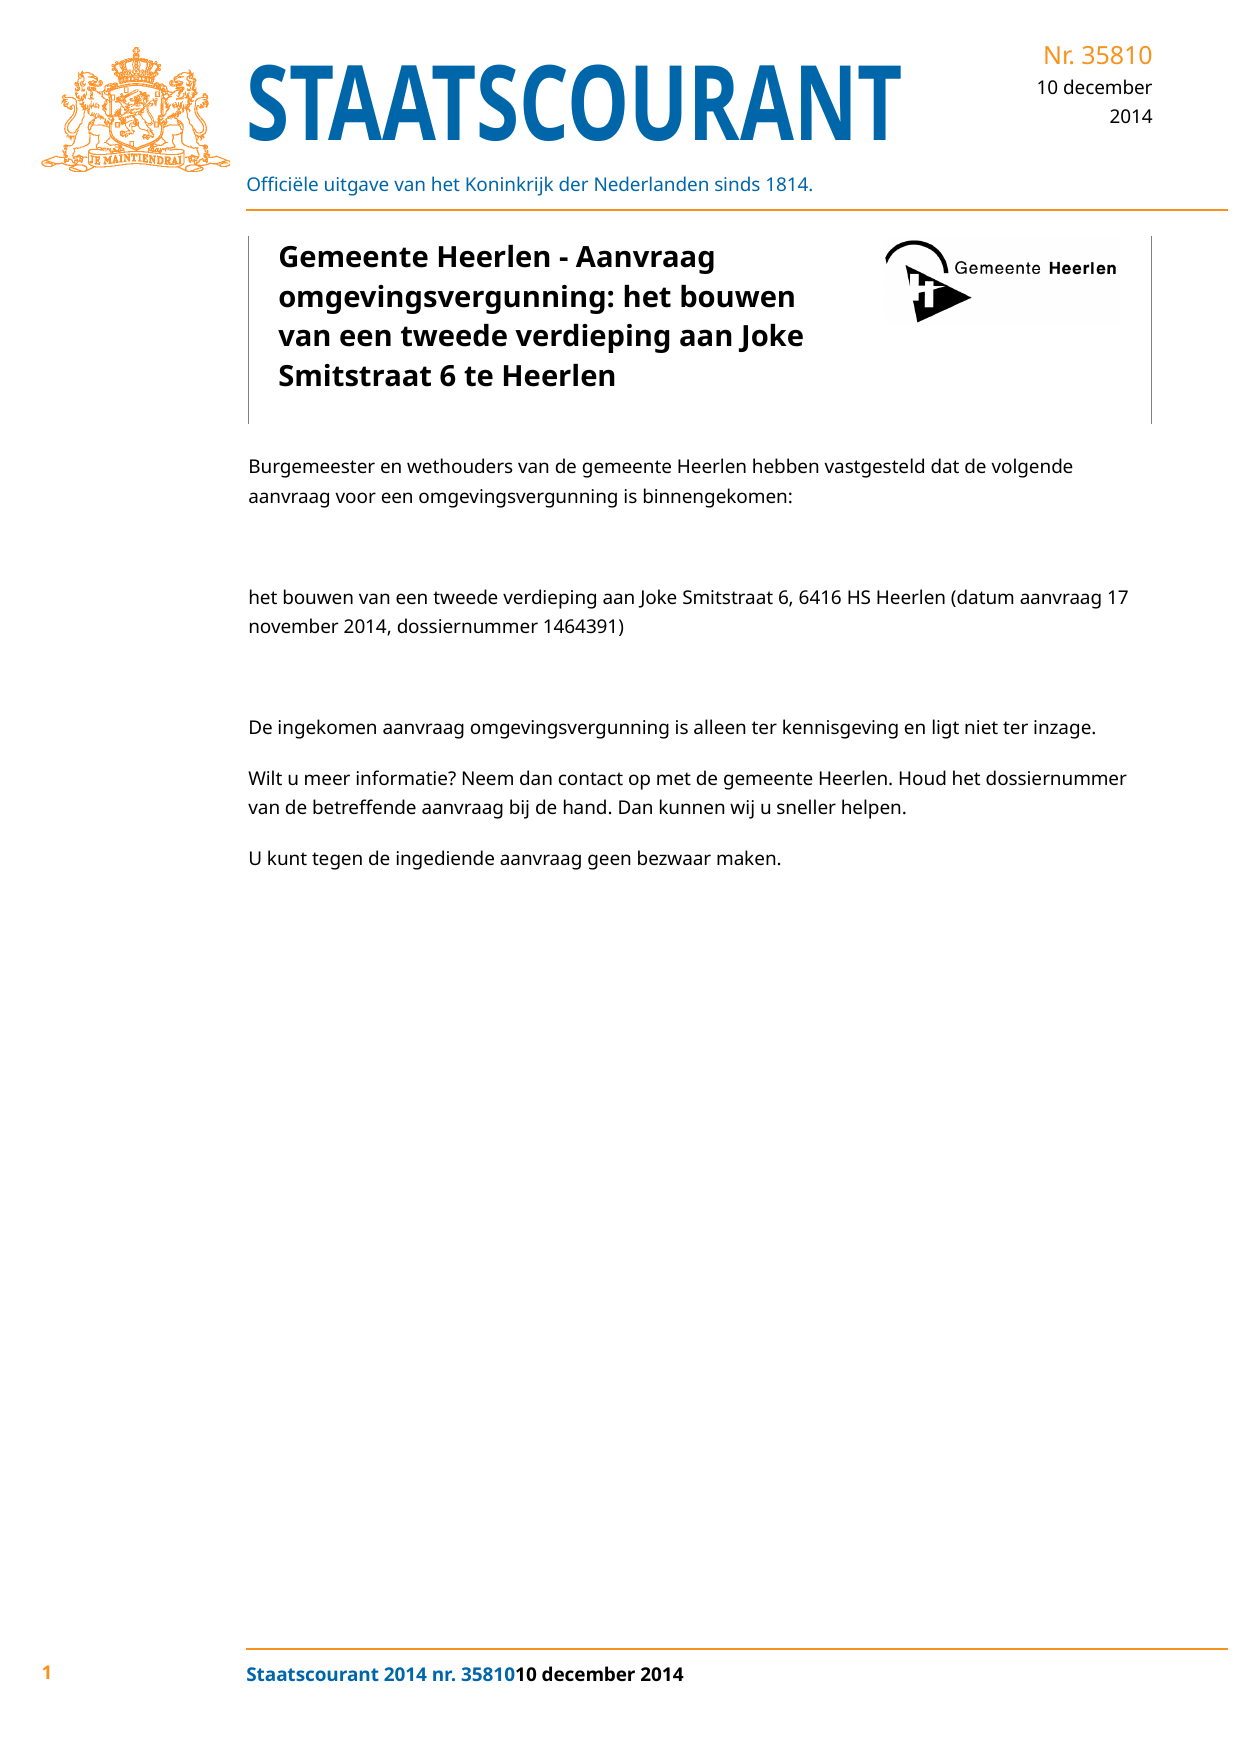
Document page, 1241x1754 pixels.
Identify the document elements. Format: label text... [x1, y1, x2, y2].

text het bouwen van een tweede verdieping aan Joke Smitstraat 6, 6416 HS Heerlen (datum aanvraag 17 november 2014, dossiernummer 1464391) [248, 584, 1152, 639]
text Wilt u meer informatie? Neem dan contact op met de gemeente Heerlen. Houd het dossiernummer van de betreffende aanvraag bij de hand. Dan kunnen wij u sneller helpen. [248, 765, 1152, 820]
table_header [850, 236, 1151, 424]
picture [41, 47, 231, 172]
table_header Gemeente Heerlen - Aanvraag omgevingsvergunning: het bouwen van een tweede verdieping aan Joke Smitstraat 6 te Heerlen [249, 236, 850, 424]
text De ingekomen aanvraag omgevingsvergunning is alleen ter kennisgeving en ligt niet ter inzage. [248, 714, 1152, 740]
text Burgemeester en wethouders van de gemeente Heerlen hebben vastgesteld dat de volgende aanvraag voor een omgevingsvergunning is binnengekomen: [248, 454, 1152, 509]
text U kunt tegen de ingediende aanvraag geen bezwaar maken. [248, 845, 1152, 871]
picture [882, 236, 1119, 325]
